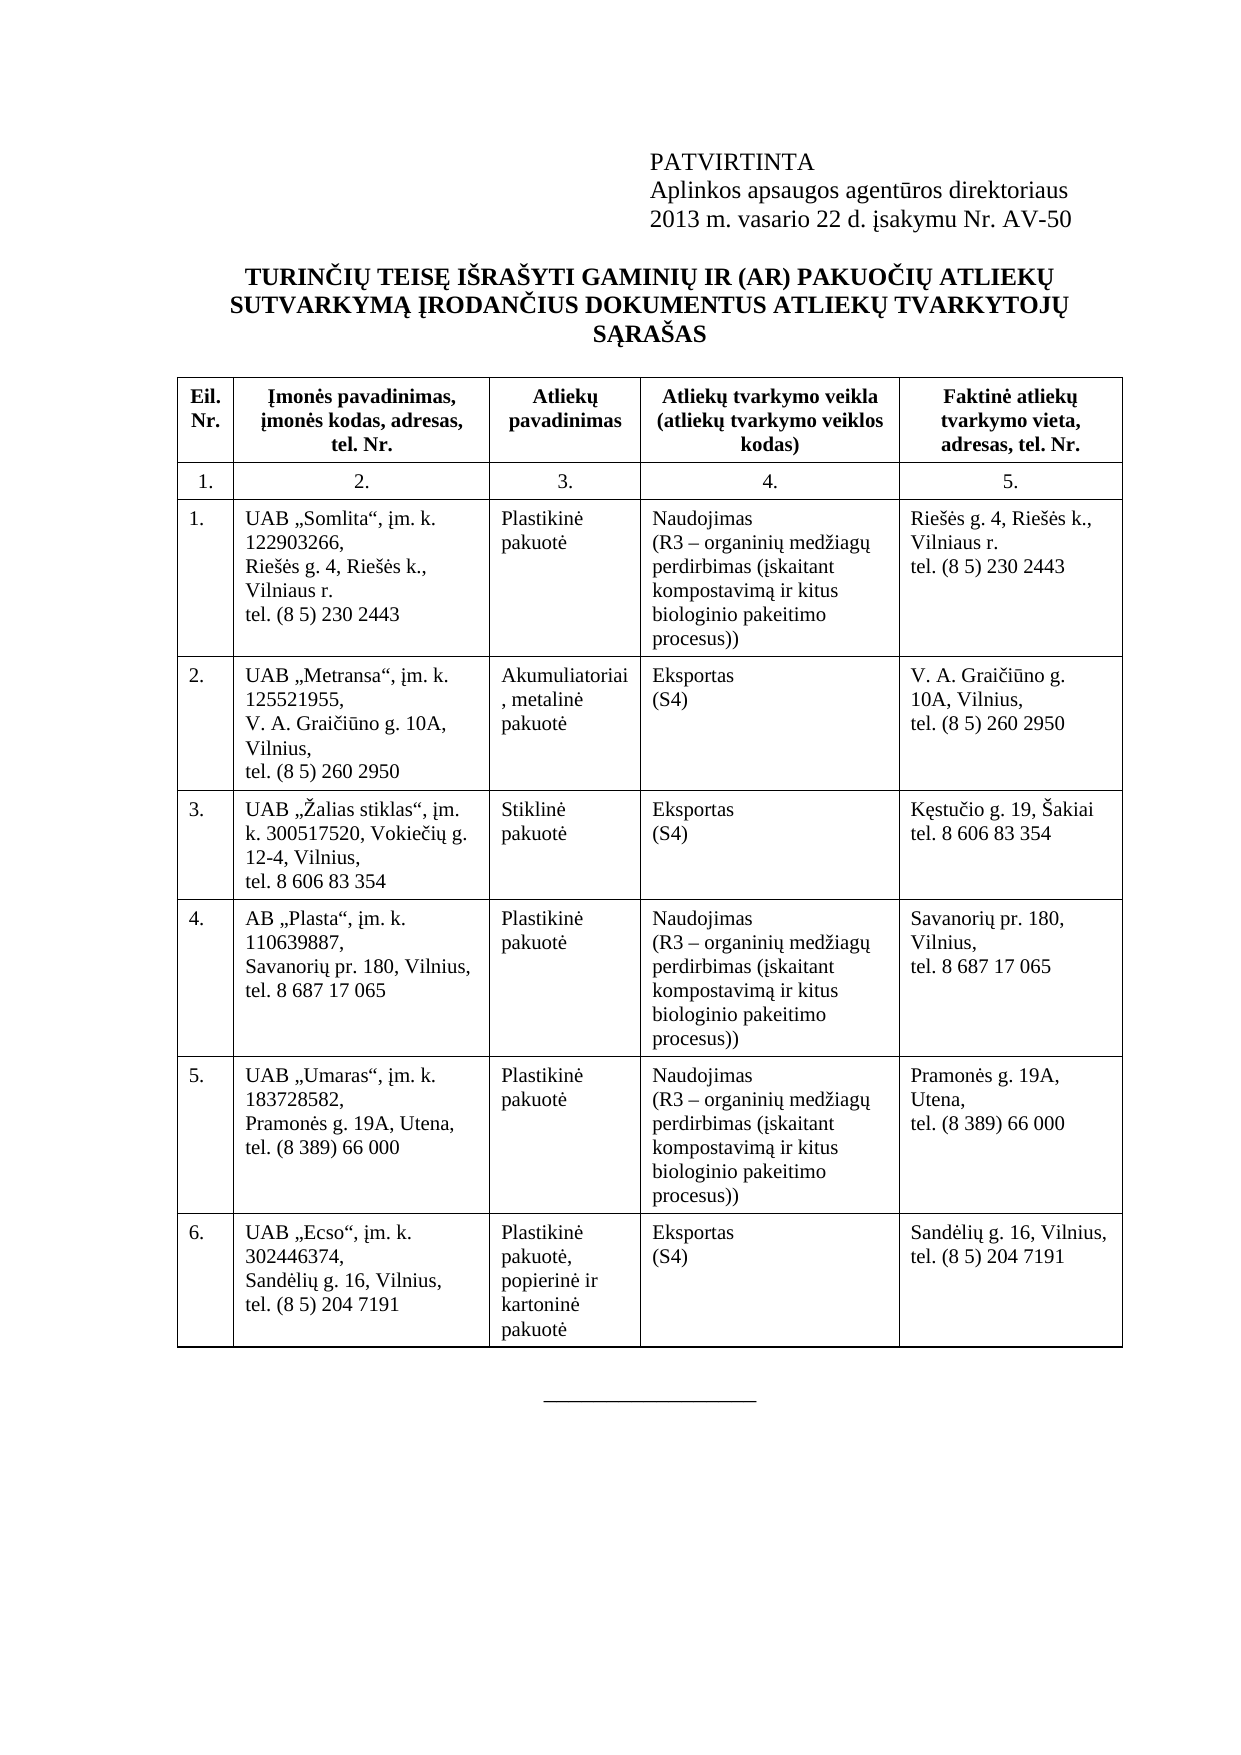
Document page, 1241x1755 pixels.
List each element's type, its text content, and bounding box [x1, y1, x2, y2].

table_cell V. A. Graičiūno g. 10A, Vilnius, tel. (8 5) 260 2950 [900, 657, 1122, 789]
table_cell Riešės g. 4, Riešės k., Vilniaus r. tel. (8 5) 230 2443 [900, 500, 1122, 656]
table_cell 5. [178, 1057, 233, 1213]
table_cell UAB „Somlita“, įm. k. 122903266, Riešės g. 4, Riešės k., Vilniaus r. tel. (8 5) 230 2443 [234, 500, 489, 656]
table_cell 5. [900, 463, 1122, 499]
table_cell 4. [178, 900, 233, 1056]
table_cell Eksportas (S4) [641, 791, 899, 899]
table_cell Eksportas (S4) [641, 657, 899, 789]
text _________________ [177, 1376, 1122, 1405]
table_cell UAB „Ecso“, įm. k. 302446374, Sandėlių g. 16, Vilnius, tel. (8 5) 204 7191 [234, 1214, 489, 1346]
table_header Eil. Nr. [178, 378, 233, 462]
table_header Atliekų tvarkymo veikla (atliekų tvarkymo veiklos kodas) [641, 378, 899, 462]
table_cell UAB „Umaras“, įm. k. 183728582, Pramonės g. 19A, Utena, tel. (8 389) 66 000 [234, 1057, 489, 1213]
text PATVIRTINTA [649, 147, 1122, 176]
text TURINČIŲ TEISĘ IŠRAŠYTI GAMINIŲ IR (AR) PAKUOČIŲ ATLIEKŲ SUTVARKYMĄ ĮRODANČIUS DOKUMENTUS ATLIEKŲ TVARKYTOJŲ SĄRAŠAS [177, 262, 1122, 348]
table_cell 4. [641, 463, 899, 499]
table_cell Savanorių pr. 180, Vilnius, tel. 8 687 17 065 [900, 900, 1122, 1056]
table_cell 2. [178, 657, 233, 789]
table_cell 3. [490, 463, 640, 499]
table_header Įmonės pavadinimas, įmonės kodas, adresas, tel. Nr. [234, 378, 489, 462]
table_cell Stiklinė pakuotė [490, 791, 640, 899]
table_cell AB „Plasta“, įm. k. 110639887, Savanorių pr. 180, Vilnius, tel. 8 687 17 065 [234, 900, 489, 1056]
table_cell 3. [178, 791, 233, 899]
table_cell Plastikinė pakuotė [490, 900, 640, 1056]
table_cell Naudojimas (R3 – organinių medžiagų perdirbimas (įskaitant kompostavimą ir kitus biologinio pakeitimo procesus)) [641, 900, 899, 1056]
table_cell UAB „Metransa“, įm. k. 125521955, V. A. Graičiūno g. 10A, Vilnius, tel. (8 5) 260 2950 [234, 657, 489, 789]
table_header Atliekų pavadinimas [490, 378, 640, 462]
table_cell Plastikinė pakuotė [490, 1057, 640, 1213]
table_cell Plastikinė pakuotė [490, 500, 640, 656]
table_cell 6. [178, 1214, 233, 1346]
table_cell Akumuliatoriai, metalinė pakuotė [490, 657, 640, 789]
table_cell Naudojimas (R3 – organinių medžiagų perdirbimas (įskaitant kompostavimą ir kitus biologinio pakeitimo procesus)) [641, 500, 899, 656]
table_cell Sandėlių g. 16, Vilnius, tel. (8 5) 204 7191 [900, 1214, 1122, 1346]
table_header Faktinė atliekų tvarkymo vieta, adresas, tel. Nr. [900, 378, 1122, 462]
text Aplinkos apsaugos agentūros direktoriaus 2013 m. vasario 22 d. įsakymu Nr. AV-50 [649, 176, 1122, 233]
table_cell Kęstučio g. 19, Šakiai tel. 8 606 83 354 [900, 791, 1122, 899]
table_cell Pramonės g. 19A, Utena, tel. (8 389) 66 000 [900, 1057, 1122, 1213]
table_cell 1. [178, 463, 233, 499]
table_cell Plastikinė pakuotė, popierinė ir kartoninė pakuotė [490, 1214, 640, 1346]
table_cell 2. [234, 463, 489, 499]
table_cell Eksportas (S4) [641, 1214, 899, 1346]
table_cell 1. [178, 500, 233, 656]
table_cell UAB „Žalias stiklas“, įm. k. 300517520, Vokiečių g. 12-4, Vilnius, tel. 8 606 83 354 [234, 791, 489, 899]
table_cell Naudojimas (R3 – organinių medžiagų perdirbimas (įskaitant kompostavimą ir kitus biologinio pakeitimo procesus)) [641, 1057, 899, 1213]
